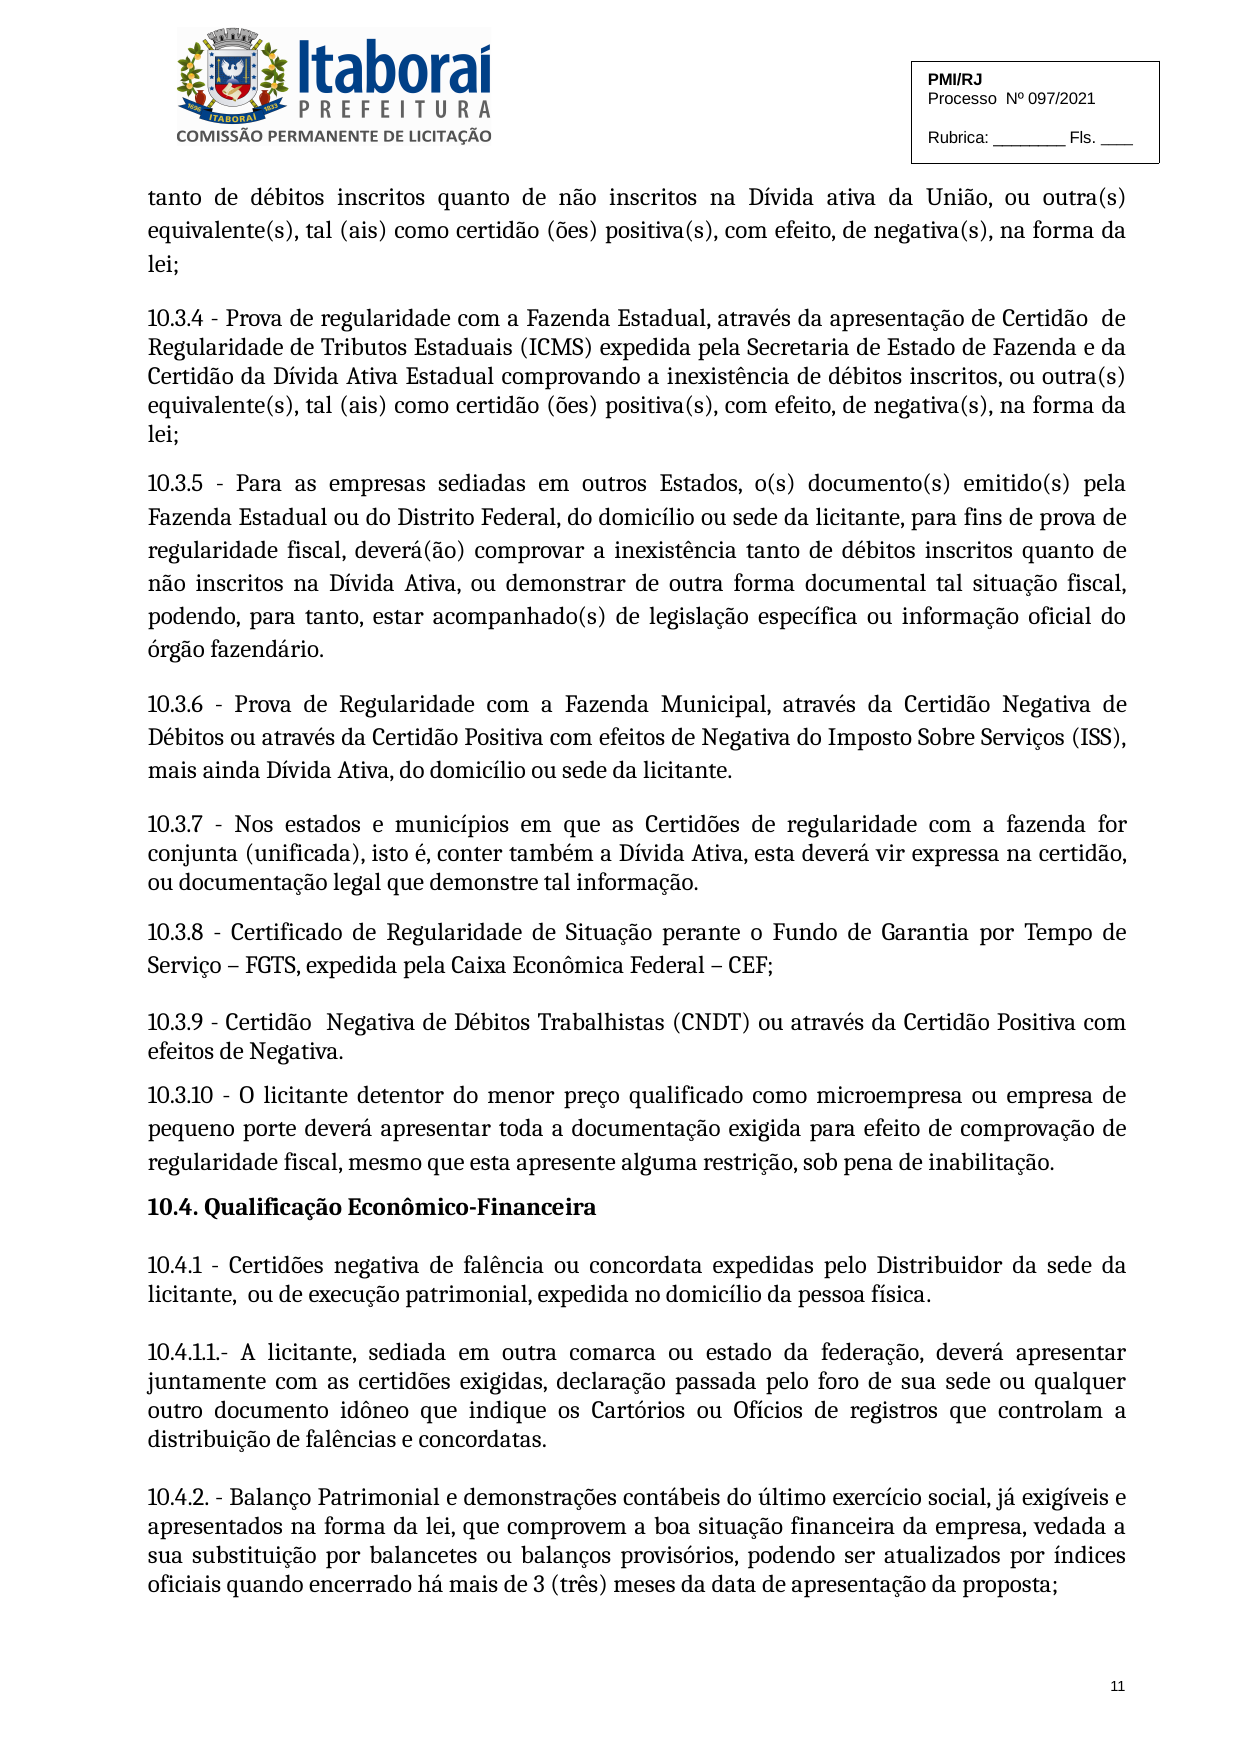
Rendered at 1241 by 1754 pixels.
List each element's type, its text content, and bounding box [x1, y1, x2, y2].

text 10.3.4 - Prova de regularidade com a Fazenda Estadual, através da apresentação de Certidão de Regularidade de Tributos Estaduais (ICMS) expedida pela Secretaria de Estado de Fazenda e da Certidão da Dívida Ativa Estadual comprovando a inexistência de débitos inscritos, ou outra(s) equivalente(s), tal (ais) como certidão (ões) positiva(s), com efeito, de negativa(s), na forma da lei; [148, 304, 1128, 448]
text 10.4. Qualificação Econômico-Financeira [148, 1193, 1128, 1222]
picture [176, 27, 492, 146]
text 10.4.1.1.- A licitante, sediada em outra comarca ou estado da federação, deverá apresentar juntamente com as certidões exigidas, declaração passada pelo foro de sua sede ou qualquer outro documento idôneo que indique os Cartórios ou Ofícios de registros que controlam a distribuição de falências e concordatas. [148, 1338, 1128, 1454]
text 10.3.7 - Nos estados e municípios em que as Certidões de regularidade com a fazenda for conjunta (unificada), isto é, conter também a Dívida Ativa, esta deverá vir expressa na certidão, ou documentação legal que demonstre tal informação. [148, 810, 1128, 897]
text 10.3.10 - O licitante detentor do menor preço qualificado como microempresa ou empresa de pequeno porte deverá apresentar toda a documentação exigida para efeito de comprovação de regularidade fiscal, mesmo que esta apresente alguma restrição, sob pena de inabilitação. [148, 1081, 1128, 1177]
text 10.4.2. - Balanço Patrimonial e demonstrações contábeis do último exercício social, já exigíveis e apresentados na forma da lei, que comprovem a boa situação financeira da empresa, vedada a sua substituição por balancetes ou balanços provisórios, podendo ser atualizados por índices oficiais quando encerrado há mais de 3 (três) meses da data de apresentação da proposta; [148, 1483, 1128, 1599]
text 10.3.9 - Certidão Negativa de Débitos Trabalhistas (CNDT) ou através da Certidão Positiva com efeitos de Negativa. [148, 1008, 1128, 1066]
text 10.4.1 - Certidões negativa de falência ou concordata expedidas pelo Distribuidor da sede da licitante, ou de execução patrimonial, expedida no domicílio da pessoa física. [148, 1251, 1128, 1309]
text 10.3.5 - Para as empresas sediadas em outros Estados, o(s) documento(s) emitido(s) pela Fazenda Estadual ou do Distrito Federal, do domicílio ou sede da licitante, para fins de prova de regularidade fiscal, deverá(ão) comprovar a inexistência tanto de débitos inscritos quanto de não inscritos na Dívida Ativa, ou demonstrar de outra forma documental tal situação fiscal, podendo, para tanto, estar acompanhado(s) de legislação específica ou informação oficial do órgão fazendário. [148, 469, 1128, 664]
text 10.3.6 - Prova de Regularidade com a Fazenda Municipal, através da Certidão Negativa de Débitos ou através da Certidão Positiva com efeitos de Negativa do Imposto Sobre Serviços (ISS), mais ainda Dívida Ativa, do domicílio ou sede da licitante. [148, 689, 1128, 785]
text 10.3.8 - Certificado de Regularidade de Situação perante o Fundo de Garantia por Tempo de Serviço – FGTS, expedida pela Caixa Econômica Federal – CEF; [148, 918, 1128, 980]
text tanto de débitos inscritos quanto de não inscritos na Dívida ativa da União, ou outra(s) equivalente(s), tal (ais) como certidão (ões) positiva(s), com efeito, de negativa(s), na forma da lei; [148, 183, 1128, 278]
